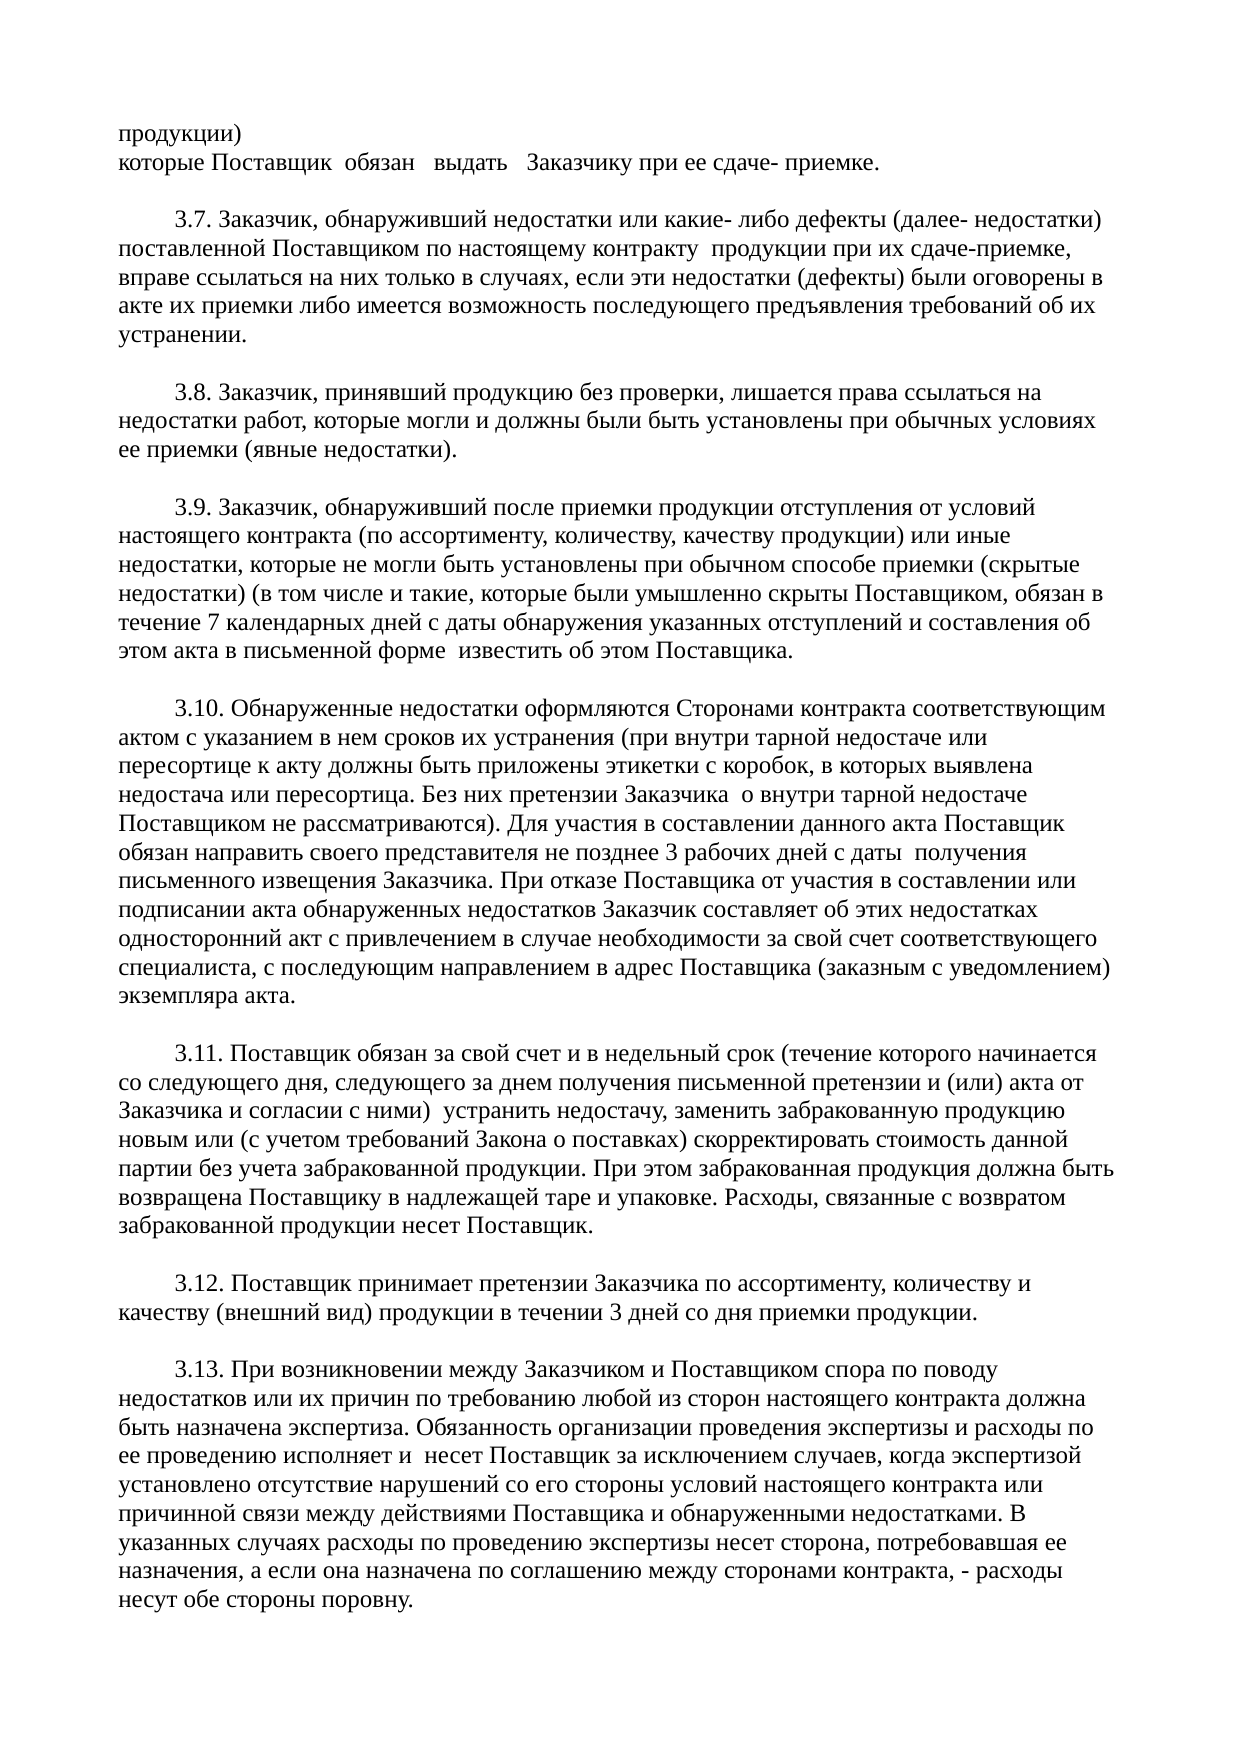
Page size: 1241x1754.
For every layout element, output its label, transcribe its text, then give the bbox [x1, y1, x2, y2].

text 3.11. Поставщик обязан за свой счет и в недельный срок (течение которого начинается со следующего дня, следующего за днем получения письменной претензии и (или) акта от Заказчика и согласии с ними) устранить недостачу, заменить забракованную продукцию новым или (с учетом требований Закона о поставках) скорректировать стоимость данной партии без учета забракованной продукции. При этом забракованная продукция должна быть возвращена Поставщику в надлежащей таре и упаковке. Расходы, связанные с возвратом забракованной продукции несет Поставщик. [118, 1038, 1122, 1239]
text 3.12. Поставщик принимает претензии Заказчика по ассортименту, количеству и качеству (внешний вид) продукции в течении 3 дней со дня приемки продукции. [118, 1268, 1122, 1326]
text продукции) [118, 118, 1122, 147]
text 3.9. Заказчик, обнаруживший после приемки продукции отступления от условий настоящего контракта (по ассортименту, количеству, качеству продукции) или иные недостатки, которые не могли быть установлены при обычном способе приемки (скрытые недостатки) (в том числе и такие, которые были умышленно скрыты Поставщиком, обязан в течение 7 календарных дней с даты обнаружения указанных отступлений и составления об этом акта в письменной форме известить об этом Поставщика. [118, 492, 1122, 664]
text 3.7. Заказчик, обнаруживший недостатки или какие- либо дефекты (далее- недостатки) поставленной Поставщиком по настоящему контракту продукции при их сдаче-приемке, вправе ссылаться на них только в случаях, если эти недостатки (дефекты) были оговорены в акте их приемки либо имеется возможность последующего предъявления требований об их устранении. [118, 204, 1122, 348]
text которые Поставщик обязан выдать Заказчику при ее сдаче- приемке. [118, 147, 1122, 176]
text 3.13. При возникновении между Заказчиком и Поставщиком спора по поводу недостатков или их причин по требованию любой из сторон настоящего контракта должна быть назначена экспертиза. Обязанность организации проведения экспертизы и расходы по ее проведению исполняет и несет Поставщик за исключением случаев, когда экспертизой установлено отсутствие нарушений со его стороны условий настоящего контракта или причинной связи между действиями Поставщика и обнаруженными недостатками. В указанных случаях расходы по проведению экспертизы несет сторона, потребовавшая ее назначения, а если она назначена по соглашению между сторонами контракта, - расходы несут обе стороны поровну. [118, 1354, 1122, 1613]
text 3.8. Заказчик, принявший продукцию без проверки, лишается права ссылаться на недостатки работ, которые могли и должны были быть установлены при обычных условиях ее приемки (явные недостатки). [118, 377, 1122, 463]
text 3.10. Обнаруженные недостатки оформляются Сторонами контракта соответствующим актом с указанием в нем сроков их устранения (при внутри тарной недостаче или пересортице к акту должны быть приложены этикетки с коробок, в которых выявлена недостача или пересортица. Без них претензии Заказчика о внутри тарной недостаче Поставщиком не рассматриваются). Для участия в составлении данного акта Поставщик обязан направить своего представителя не позднее 3 рабочих дней с даты получения письменного извещения Заказчика. При отказе Поставщика от участия в составлении или подписании акта обнаруженных недостатков Заказчик составляет об этих недостатках односторонний акт с привлечением в случае необходимости за свой счет соответствующего специалиста, с последующим направлением в адрес Поставщика (заказным с уведомлением) экземпляра акта. [118, 693, 1122, 1009]
